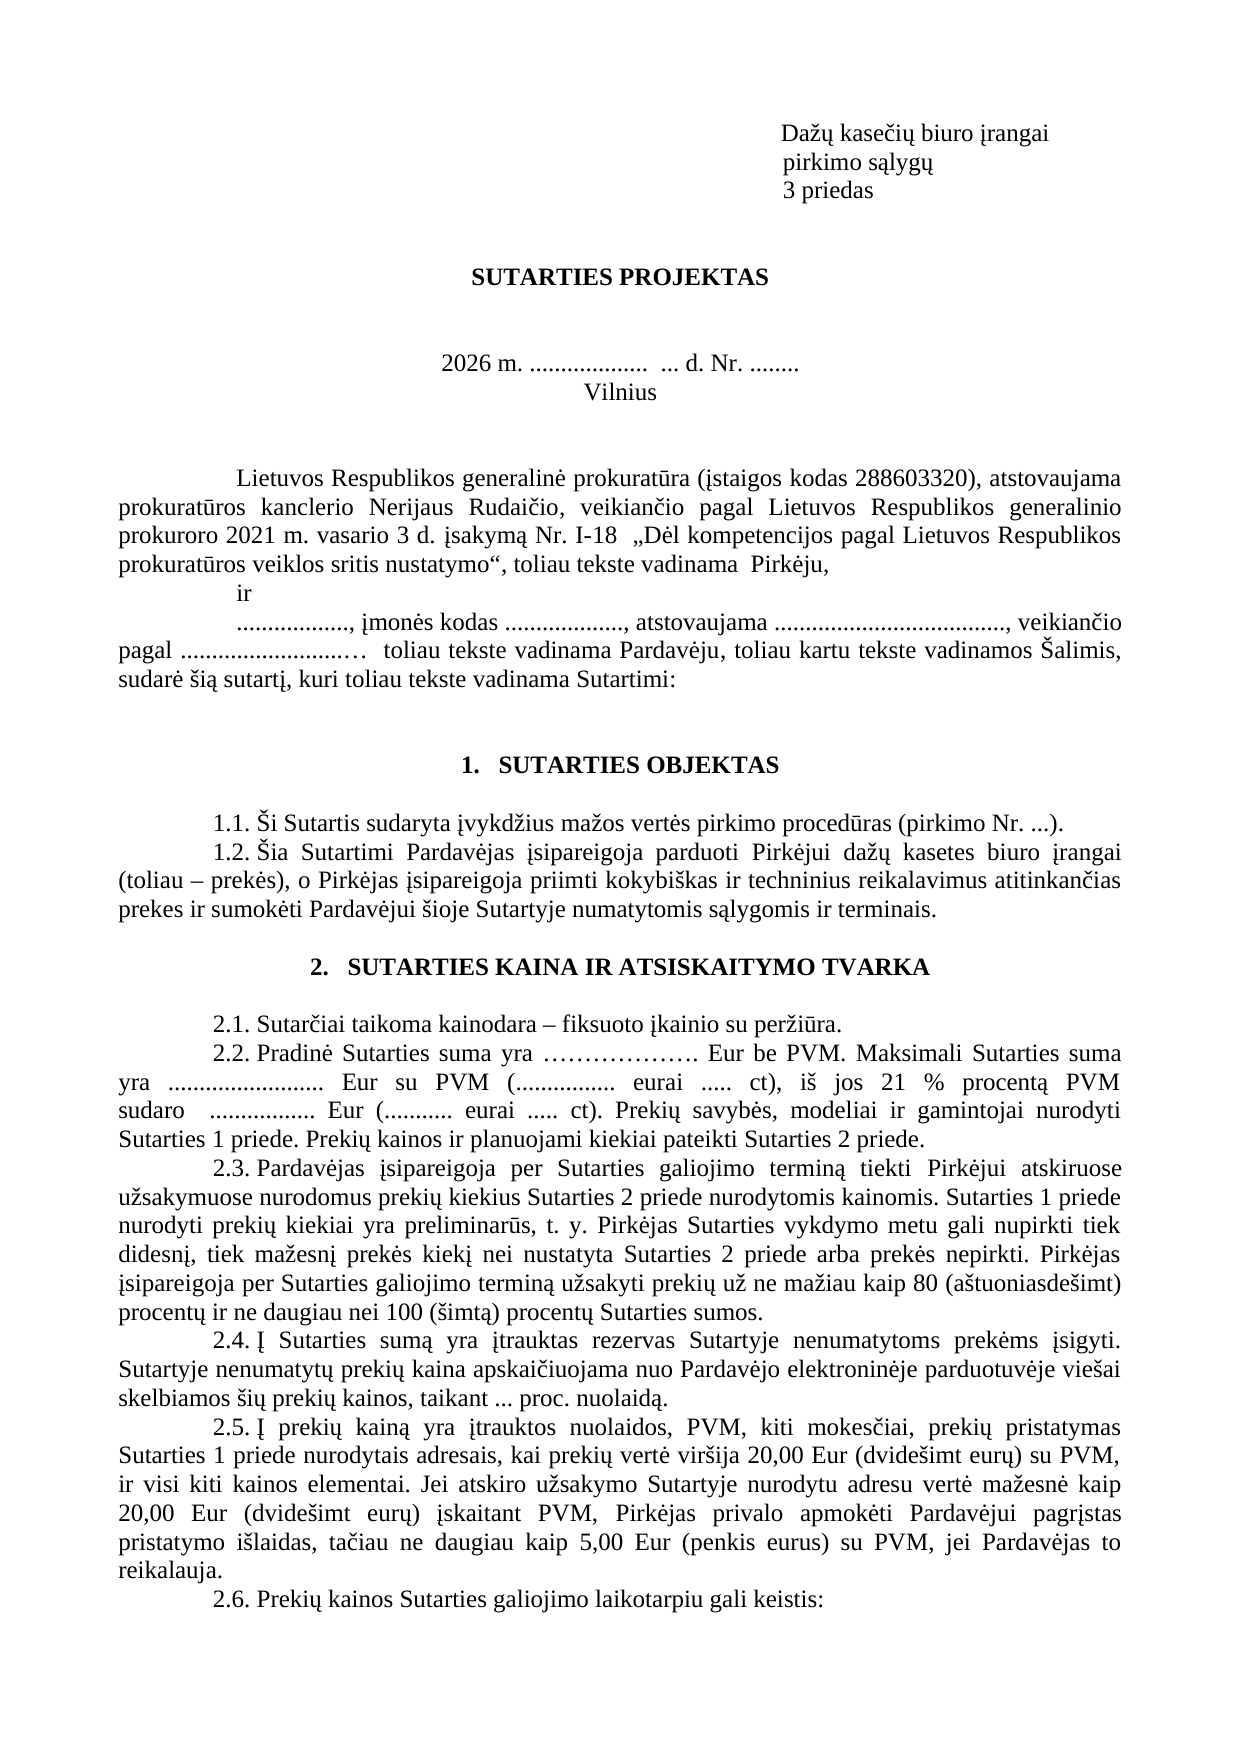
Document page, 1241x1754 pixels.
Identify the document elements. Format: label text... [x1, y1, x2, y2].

text .................., įmonės kodas ..................., atstovaujama ....................................., veikiančio pagal ..........................… toliau tekste vadinama Pardavėju, toliau kartu tekste vadinamos Šalimis, sudarė šią sutartį, kuri toliau tekste vadinama Sutartimi: [118, 607, 1122, 693]
list SUTARTIES OBJEKTAS [118, 751, 1122, 779]
text Lietuvos Respublikos generalinė prokuratūra (įstaigos kodas 288603320), atstovaujama prokuratūros kanclerio Nerijaus Rudaičio, veikiančio pagal Lietuvos Respublikos generalinio prokuroro 2021 m. vasario 3 d. įsakymą Nr. I-18 „Dėl kompetencijos pagal Lietuvos Respublikos prokuratūros veiklos sritis nustatymo“, toliau tekste vadinama Pirkėju, [118, 463, 1122, 578]
list Į prekių kainą yra įtrauktos nuolaidos, PVM, kiti mokesčiai, prekių pristatymas Sutarties 1 priede nurodytais adresais, kai prekių vertė viršija 20,00 Eur (dvidešimt eurų) su PVM, ir visi kiti kainos elementai. Jei atskiro užsakymo Sutartyje nurodytu adresu vertė mažesnė kaip 20,00 Eur (dvidešimt eurų) įskaitant PVM, Pirkėjas privalo apmokėti Pardavėjui pagrįstas pristatymo išlaidas, tačiau ne daugiau kaip 5,00 Eur (penkis eurus) su PVM, jei Pardavėjas to reikalauja. [118, 1412, 1122, 1584]
text ir [118, 578, 1122, 607]
list Sutarčiai taikoma kainodara – fiksuoto įkainio su peržiūra. [118, 1009, 1122, 1038]
text Dažų kasečių biuro įrangai [118, 118, 1122, 147]
text Vilnius [118, 377, 1122, 406]
text 3 priedas [118, 176, 1122, 204]
text pirkimo sąlygų [118, 147, 1122, 176]
list Į Sutarties sumą yra įtrauktas rezervas Sutartyje nenumatytoms prekėms įsigyti. Sutartyje nenumatytų prekių kaina apskaičiuojama nuo Pardavėjo elektroninėje parduotuvėje viešai skelbiamos šių prekių kainos, taikant ... proc. nuolaidą. [118, 1326, 1122, 1412]
text SUTARTIES PROJEKTAS [118, 262, 1122, 291]
list Ši Sutartis sudaryta įvykdžius mažos vertės pirkimo procedūras (pirkimo Nr. ...). [118, 808, 1122, 837]
list Šia Sutartimi Pardavėjas įsipareigoja parduoti Pirkėjui dažų kasetes biuro įrangai (toliau – prekės), o Pirkėjas įsipareigoja priimti kokybiškas ir techninius reikalavimus atitinkančias prekes ir sumokėti Pardavėjui šioje Sutartyje numatytomis sąlygomis ir terminais. [118, 837, 1122, 923]
list SUTARTIES KAINA IR ATSISKAITYMO TVARKA [118, 952, 1122, 981]
text 2026 m. ................... ... d. Nr. ........ [118, 348, 1122, 377]
list Prekių kainos Sutarties galiojimo laikotarpiu gali keistis: [118, 1584, 1122, 1613]
list Pardavėjas įsipareigoja per Sutarties galiojimo terminą tiekti Pirkėjui atskiruose užsakymuose nurodomus prekių kiekius Sutarties 2 priede nurodytomis kainomis. Sutarties 1 priede nurodyti prekių kiekiai yra preliminarūs, t. y. Pirkėjas Sutarties vykdymo metu gali nupirkti tiek didesnį, tiek mažesnį prekės kiekį nei nustatyta Sutarties 2 priede arba prekės nepirkti. Pirkėjas įsipareigoja per Sutarties galiojimo terminą užsakyti prekių už ne mažiau kaip 80 (aštuoniasdešimt) procentų ir ne daugiau nei 100 (šimtą) procentų Sutarties sumos. [118, 1153, 1122, 1326]
list Pradinė Sutarties suma yra ………………. Eur be PVM. Maksimali Sutarties suma yra ......................... Eur su PVM (................ eurai ..... ct), iš jos 21 % procentą PVM sudaro ................. Eur (........... eurai ..... ct). Prekių savybės, modeliai ir gamintojai nurodyti Sutarties 1 priede. Prekių kainos ir planuojami kiekiai pateikti Sutarties 2 priede. [118, 1038, 1122, 1153]
